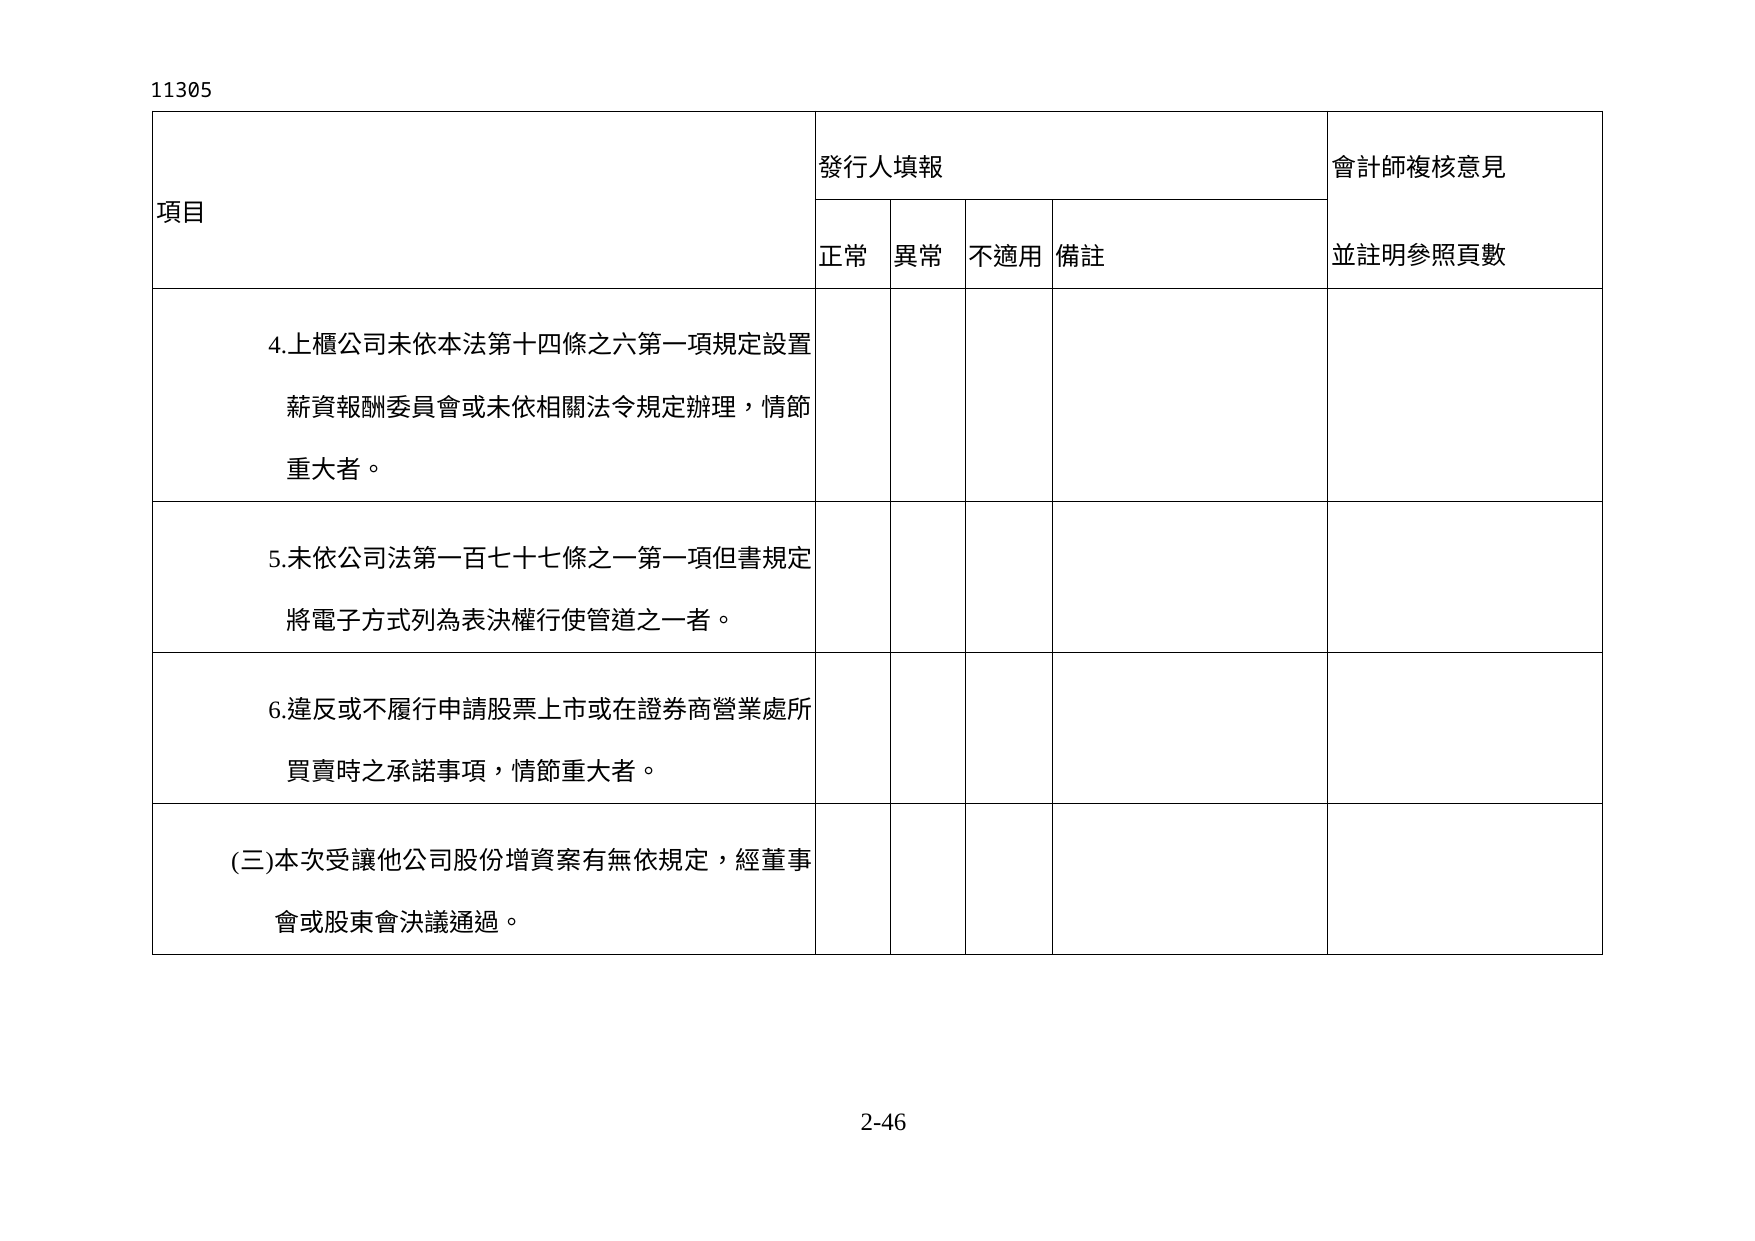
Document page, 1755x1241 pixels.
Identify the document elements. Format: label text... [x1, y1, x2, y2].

table_cell [1328, 289, 1602, 501]
table_cell [1053, 653, 1327, 803]
table_cell 不適用 [966, 200, 1052, 288]
table_cell [966, 289, 1052, 501]
table_cell [891, 502, 965, 652]
table_cell [816, 653, 890, 803]
table_cell [1328, 804, 1602, 954]
table_header 會計師複核意見 並註明參照頁數 [1328, 112, 1602, 288]
table_header 發行人填報 [816, 112, 1327, 199]
table_cell 4.上櫃公司未依本法第十四條之六第一項規定設置薪資報酬委員會或未依相關法令規定辦理，情節重大者。 [153, 289, 815, 501]
table_cell [966, 502, 1052, 652]
table_cell [1328, 502, 1602, 652]
table_cell [1053, 502, 1327, 652]
table_cell [966, 653, 1052, 803]
table_cell 正常 [816, 200, 890, 288]
table_cell [816, 289, 890, 501]
table_cell [891, 653, 965, 803]
table_cell 5.未依公司法第一百七十七條之一第一項但書規定將電子方式列為表決權行使管道之一者。 [153, 502, 815, 652]
table_cell 6.違反或不履行申請股票上市或在證券商營業處所買賣時之承諾事項，情節重大者。 [153, 653, 815, 803]
table_cell [816, 804, 890, 954]
table_cell 異常 [891, 200, 965, 288]
table_cell (三)本次受讓他公司股份增資案有無依規定，經董事會或股東會決議通過。 [153, 804, 815, 954]
table_cell [1053, 289, 1327, 501]
table_cell [816, 502, 890, 652]
table_cell [891, 804, 965, 954]
table_header 項目 [153, 112, 815, 288]
table_cell [966, 804, 1052, 954]
table_cell [1053, 804, 1327, 954]
table_cell [891, 289, 965, 501]
table_cell [1328, 653, 1602, 803]
table_cell 備註 [1053, 200, 1327, 288]
